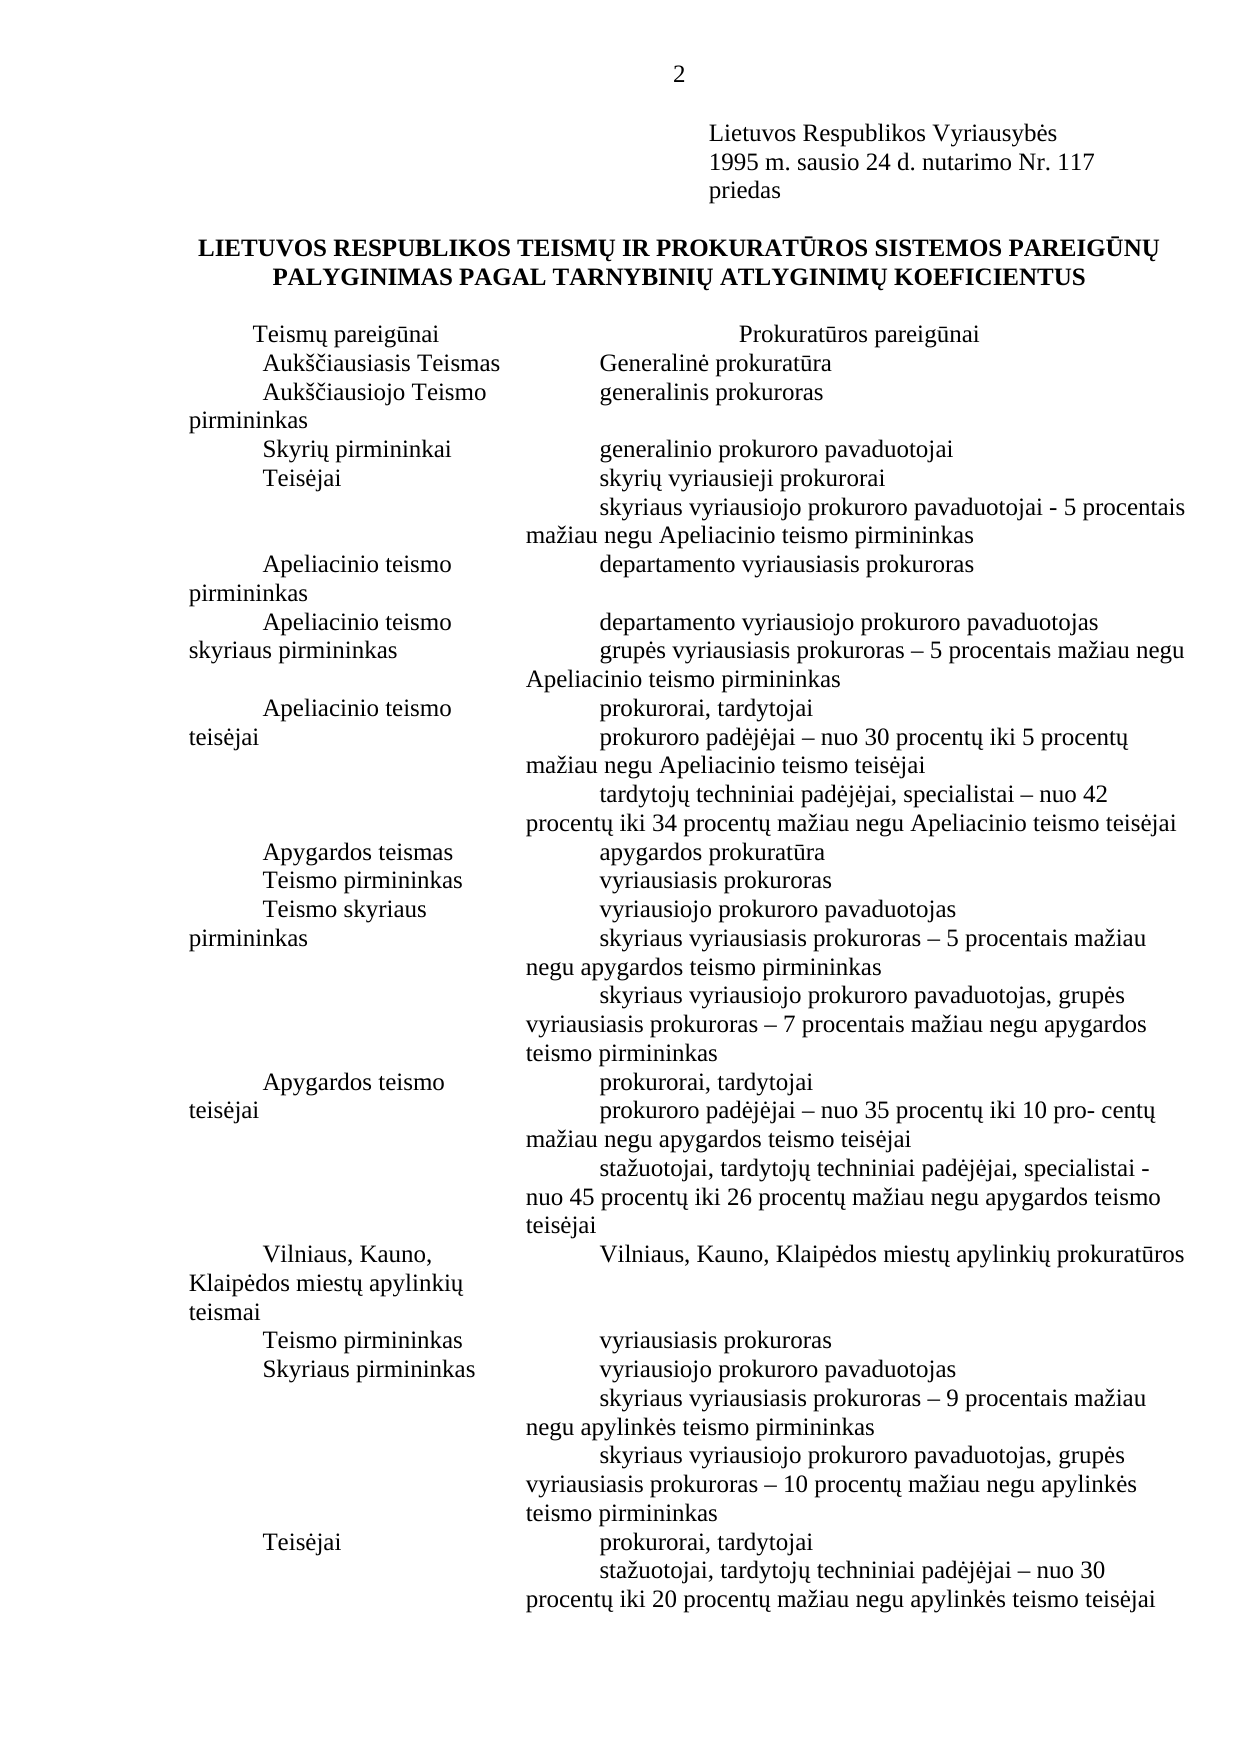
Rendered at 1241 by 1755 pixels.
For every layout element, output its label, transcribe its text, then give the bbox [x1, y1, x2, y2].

table_cell apygardos prokuratūra [514, 837, 1204, 866]
table_cell vyriausiasis prokuroras [514, 866, 1204, 894]
table_cell skyriaus vyriausiasis prokuroras – 9 procentais mažiau negu apylinkės teismo pirmininkas [514, 1383, 1204, 1441]
table_cell prokurorai, tardytojai [514, 1067, 1204, 1096]
table_cell skyriaus vyriausiojo prokuroro pavaduotojas, grupės vyriausiasis prokuroras – 10 procentų mažiau negu apylinkės teismo pirmininkas [514, 1441, 1204, 1527]
table_cell skyriaus vyriausiojo prokuroro pavaduotojas, grupės vyriausiasis prokuroras – 7 procentais mažiau negu apygardos teismo pirmininkas [514, 981, 1204, 1067]
table_cell Teismo pirmininkas [177, 1326, 514, 1354]
table_cell Skyrių pirmininkai [177, 434, 514, 463]
table_cell stažuotojai, tardytojų techniniai padėjėjai – nuo 30 procentų iki 20 procentų mažiau negu apylinkės teismo teisėjai [514, 1556, 1204, 1613]
text Lietuvos Respublikos teismų ir prokuratūros sistemos pareigūnų palyginimas pagal tarnybinių atlyginimų koeficientus [177, 233, 1181, 291]
table_cell Aukščiausiojo Teismo pirmininkas [177, 377, 514, 434]
table_header Prokuratūros pareigūnai [514, 319, 1204, 348]
table_cell Skyriaus pirmininkas [177, 1354, 514, 1527]
table_cell Vilniaus, Kauno, Klaipėdos miestų apylinkių teismai [177, 1239, 514, 1326]
table_cell generalinis prokuroras [514, 377, 1204, 434]
table_cell Apygardos teismas [177, 837, 514, 866]
table_cell generalinio prokuroro pavaduotojai [514, 434, 1204, 463]
table_cell departamento vyriausiojo prokuroro pavaduotojas [514, 607, 1204, 636]
table_cell Aukščiausiasis Teismas [177, 348, 514, 377]
table_cell prokuroro padėjėjai – nuo 35 procentų iki 10 pro- centų mažiau negu apygardos teismo teisėjai [514, 1096, 1204, 1153]
table_cell Teisėjai [177, 1527, 514, 1613]
table_cell vyriausiojo prokuroro pavaduotojas [514, 1354, 1204, 1383]
table_cell skyrių vyriausieji prokurorai [514, 463, 1204, 492]
table_cell stažuotojai, tardytojų techniniai padėjėjai, specialistai - nuo 45 procentų iki 26 procentų mažiau negu apygardos teismo teisėjai [514, 1153, 1204, 1239]
table_cell prokurorai, tardytojai [514, 1527, 1204, 1556]
table_cell tardytojų techniniai padėjėjai, specialistai – nuo 42 procentų iki 34 procentų mažiau negu Apeliacinio teismo teisėjai [514, 779, 1204, 837]
table_cell departamento vyriausiasis prokuroras [514, 549, 1204, 607]
table_cell Generalinė prokuratūra [514, 348, 1204, 377]
table_cell prokurorai, tardytojai [514, 693, 1204, 722]
text priedas [177, 176, 1181, 204]
table_cell Vilniaus, Kauno, Klaipėdos miestų apylinkių prokuratūros [514, 1239, 1204, 1326]
table_cell Apeliacinio teismo pirmininkas [177, 549, 514, 607]
text 1995 m. sausio 24 d. nutarimo Nr. 117 [177, 147, 1181, 176]
table_cell Teismo skyriaus pirmininkas [177, 894, 514, 1067]
table_header Teismų pareigūnai [177, 319, 514, 348]
text Lietuvos Respublikos Vyriausybės [177, 118, 1181, 147]
table_cell Teisėjai [177, 463, 514, 549]
table_cell vyriausiojo prokuroro pavaduotojas [514, 894, 1204, 923]
table_cell skyriaus vyriausiasis prokuroras – 5 procentais mažiau negu apygardos teismo pirmininkas [514, 923, 1204, 981]
table_cell prokuroro padėjėjai – nuo 30 procentų iki 5 procentų mažiau negu Apeliacinio teismo teisėjai [514, 722, 1204, 779]
table_cell Apeliacinio teismo teisėjai [177, 693, 514, 837]
table_cell Apygardos teismo teisėjai [177, 1067, 514, 1239]
table_cell Teismo pirmininkas [177, 866, 514, 894]
table_cell grupės vyriausiasis prokuroras – 5 procentais mažiau negu Apeliacinio teismo pirmininkas [514, 636, 1204, 693]
table_cell skyriaus vyriausiojo prokuroro pavaduotojai - 5 procentais mažiau negu Apeliacinio teismo pirmininkas [514, 492, 1204, 549]
table_cell vyriausiasis prokuroras [514, 1326, 1204, 1354]
table_cell Apeliacinio teismo skyriaus pirmininkas [177, 607, 514, 693]
